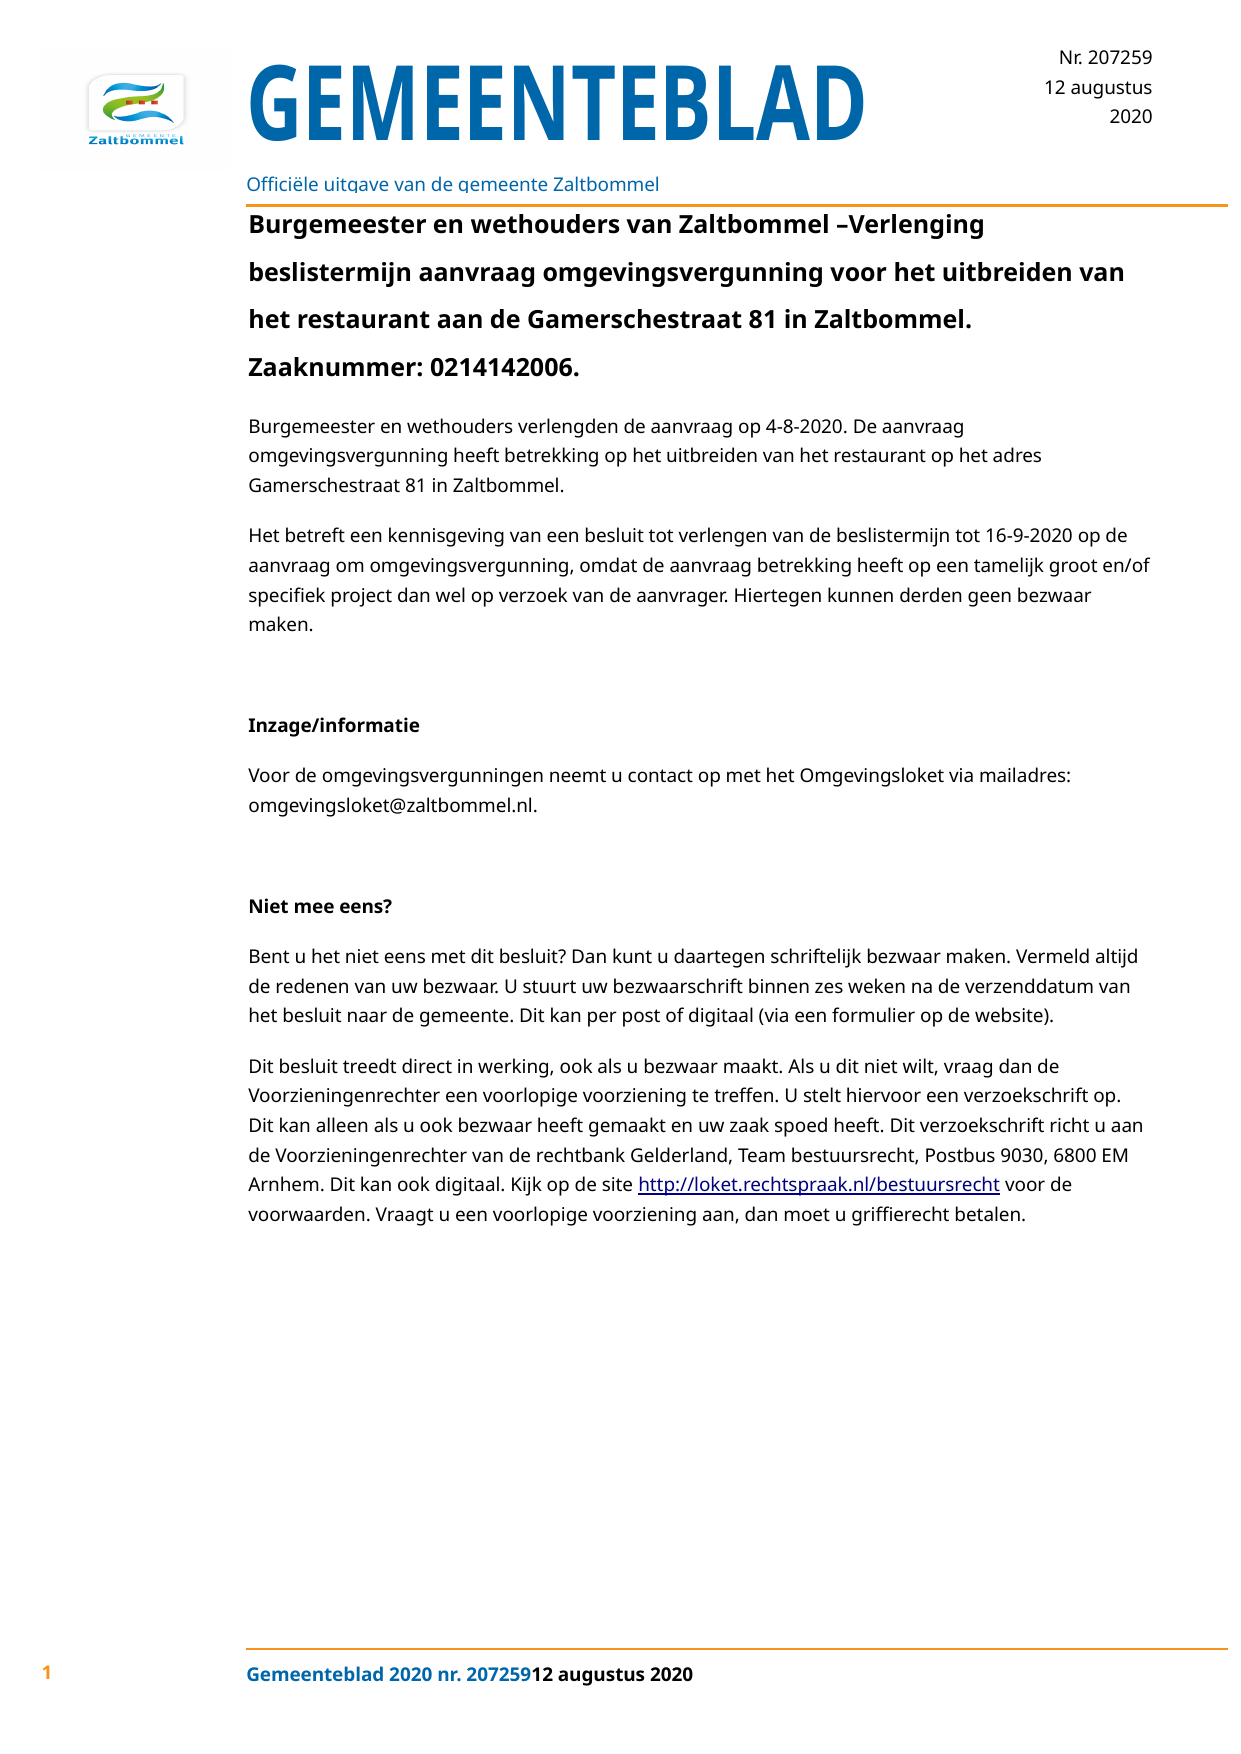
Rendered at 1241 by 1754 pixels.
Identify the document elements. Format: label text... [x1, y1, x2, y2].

text Burgemeester en wethouders van Zaltbommel –Verlenging beslistermijn aanvraag omgevingsvergunning voor het uitbreiden van het restaurant aan de Gamerschestraat 81 in Zaltbommel. Zaaknummer: 0214142006. [248, 207, 1152, 384]
text Burgemeester en wethouders verlengden de aanvraag op 4-8-2020. De aanvraag omgevingsvergunning heeft betrekking op het uitbreiden van het restaurant op het adres Gamerschestraat 81 in Zaltbommel. [248, 413, 1152, 498]
text Niet mee eens? [248, 893, 1152, 919]
text Bent u het niet eens met dit besluit? Dan kunt u daartegen schriftelijk bezwaar maken. Vermeld altijd de redenen van uw bezwaar. U stuurt uw bezwaarschrift binnen zes weken na de verzenddatum van het besluit naar de gemeente. Dit kan per post of digitaal (via een formulier op de website). [248, 943, 1152, 1028]
picture [41, 47, 231, 172]
text Inzage/informatie [248, 712, 1152, 738]
text Het betreft een kennisgeving van een besluit tot verlengen van de beslistermijn tot 16-9-2020 op de aanvraag om omgevingsvergunning, omdat de aanvraag betrekking heeft op een tamelijk groot en/of specifiek project dan wel op verzoek van de aanvrager. Hiertegen kunnen derden geen bezwaar maken. [248, 523, 1152, 637]
text Dit besluit treedt direct in werking, ook als u bezwaar maakt. Als u dit niet wilt, vraag dan de Voorzieningenrechter een voorlopige voorziening te treffen. U stelt hiervoor een verzoekschrift op. Dit kan alleen als u ook bezwaar heeft gemaakt en uw zaak spoed heeft. Dit verzoekschrift richt u aan de Voorzieningenrechter van de rechtbank Gelderland, Team bestuursrecht, Postbus 9030, 6800 EM Arnhem. Dit kan ook digitaal. Kijk op de site http://loket.rechtspraak.nl/bestuursrecht voor de voorwaarden. Vraagt u een voorlopige voorziening aan, dan moet u griffierecht betalen. [248, 1053, 1152, 1227]
text Voor de omgevingsvergunningen neemt u contact op met het Omgevingsloket via mailadres: omgevingsloket@zaltbommel.nl. [248, 763, 1152, 818]
